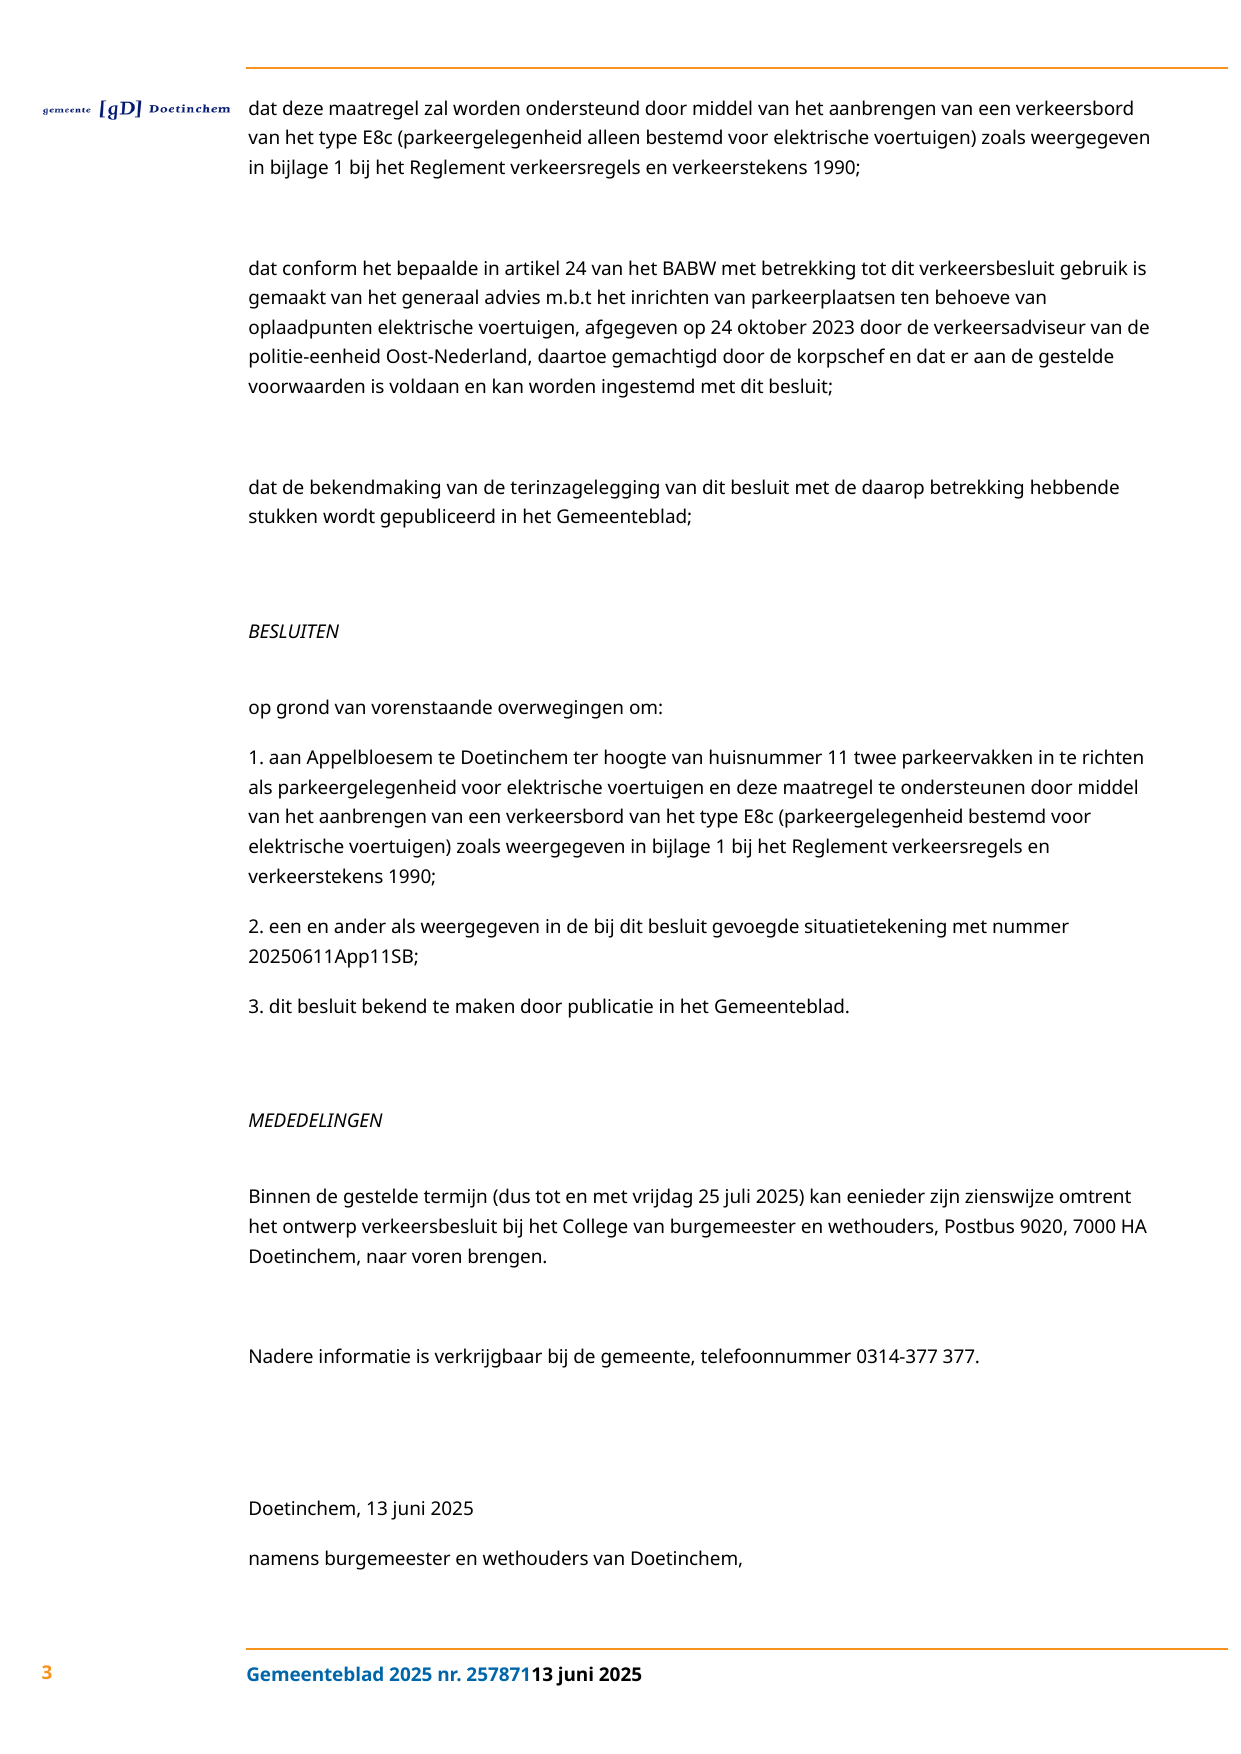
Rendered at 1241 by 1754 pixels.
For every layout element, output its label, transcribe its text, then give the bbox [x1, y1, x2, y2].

text Nadere informatie is verkrijgbaar bij de gemeente, telefoonnummer 0314-377 377. [248, 1344, 1152, 1369]
text op grond van vorenstaande overwegingen om: [248, 694, 1152, 720]
text Doetinchem, 13 juni 2025 [248, 1495, 1152, 1521]
text MEDEDELINGEN [248, 1108, 1152, 1133]
text BESLUITEN [248, 618, 1152, 644]
text dat de bekendmaking van de terinzagelegging van dit besluit met de daarop betrekking hebbende stukken wordt gepubliceerd in het Gemeenteblad; [248, 474, 1152, 529]
text namens burgemeester en wethouders van Doetinchem, [248, 1545, 1152, 1571]
text 3. dit besluit bekend te maken door publicatie in het Gemeenteblad. [248, 993, 1152, 1019]
text dat deze maatregel zal worden ondersteund door middel van het aanbrengen van een verkeersbord van het type E8c (parkeergelegenheid alleen bestemd voor elektrische voertuigen) zoals weergegeven in bijlage 1 bij het Reglement verkeersregels en verkeerstekens 1990; [248, 95, 1152, 180]
text 2. een en ander als weergegeven in de bij dit besluit gevoegde situatietekening met nummer 20250611App11SB; [248, 913, 1152, 968]
text Binnen de gestelde termijn (dus tot en met vrijdag 25 juli 2025) kan eenieder zijn zienswijze omtrent het ontwerp verkeersbesluit bij het College van burgemeester en wethouders, Postbus 9020, 7000 HA Doetinchem, naar voren brengen. [248, 1184, 1152, 1269]
text dat conform het bepaalde in artikel 24 van het BABW met betrekking tot dit verkeersbesluit gebruik is gemaakt van het generaal advies m.b.t het inrichten van parkeerplaatsen ten behoeve van oplaadpunten elektrische voertuigen, afgegeven op 24 oktober 2023 door de verkeersadviseur van de politie-eenheid Oost-Nederland, daartoe gemachtigd door de korpschef en dat er aan de gestelde voorwaarden is voldaan en kan worden ingestemd met dit besluit; [248, 255, 1152, 399]
picture [41, 47, 231, 172]
text 1. aan Appelbloesem te Doetinchem ter hoogte van huisnummer 11 twee parkeervakken in te richten als parkeergelegenheid voor elektrische voertuigen en deze maatregel te ondersteunen door middel van het aanbrengen van een verkeersbord van het type E8c (parkeergelegenheid bestemd voor elektrische voertuigen) zoals weergegeven in bijlage 1 bij het Reglement verkeersregels en verkeerstekens 1990; [248, 744, 1152, 888]
